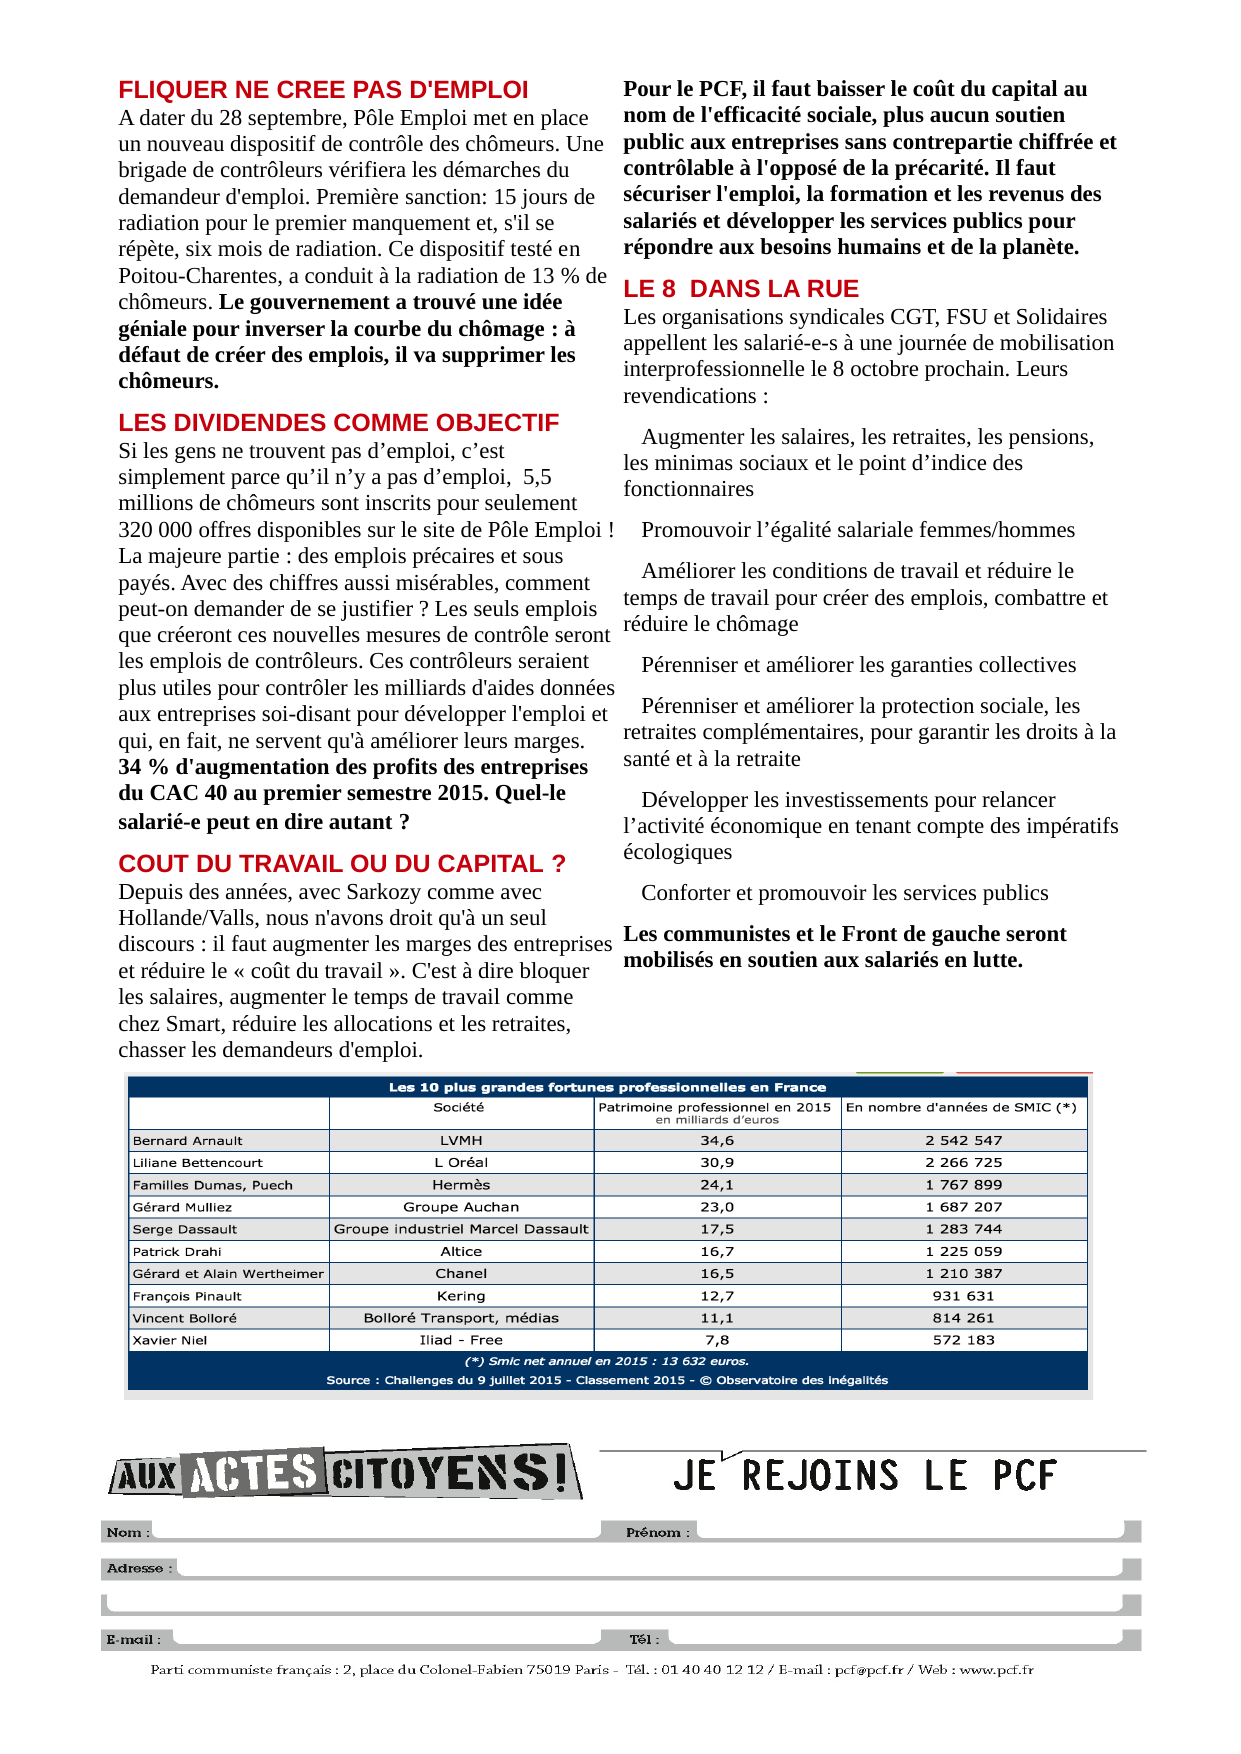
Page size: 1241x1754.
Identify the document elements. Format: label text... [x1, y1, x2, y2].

text LE 8 DANS LA RUE [623, 274, 1122, 303]
text Si les gens ne trouvent pas d’emploi, c’est simplement parce qu’il n’y a pas d’emploi, 5,5 millions de chômeurs sont inscrits pour seulement 320 000 offres disponibles sur le site de Pôle Emploi ! La majeure partie : des emplois précaires et sous payés. Avec des chiffres aussi misérables, comment peut-on demander de se justifier ? Les seuls emplois que créeront ces nouvelles mesures de contrôle seront les emplois de contrôleurs. Ces contrôleurs seraient plus utiles pour contrôler les milliards d'aides données aux entreprises soi-disant pour développer l'emploi et qui, en fait, ne servent qu'à améliorer leurs marges. 34 % d'augmentation des profits des entreprises du CAC 40 au premier semestre 2015. Quel-le salarié-e peut en dire autant ? [118, 437, 617, 834]
picture [33, 1433, 1193, 1682]
text LES DIVIDENDES COMME OBJECTIF [118, 408, 617, 437]
text Les communistes et le Front de gauche seront mobilisés en soutien aux salariés en lutte. [623, 920, 1122, 973]
text Pérenniser et améliorer la protection sociale, les retraites complémentaires, pour garantir les droits à la santé et à la retraite [623, 692, 1122, 771]
text Développer les investissements pour relancer l’activité économique en tenant compte des impératifs écologiques [623, 786, 1122, 865]
text Améliorer les conditions de travail et réduire le temps de travail pour créer des emplois, combattre et réduire le chômage [623, 557, 1122, 636]
text Pérenniser et améliorer les garanties collectives [623, 651, 1122, 677]
text Les organisations syndicales CGT, FSU et Solidaires appellent les salarié-e-s à une journée de mobilisation interprofessionnelle le 8 octobre prochain. Leurs revendications : [623, 303, 1122, 408]
text FLIQUER NE CREE PAS D'EMPLOI [118, 75, 617, 104]
text Depuis des années, avec Sarkozy comme avec Hollande/Valls, nous n'avons droit qu'à un seul discours : il faut augmenter les marges des entreprises et réduire le « coût du travail ». C'est à dire bloquer les salaires, augmenter le temps de travail comme chez Smart, réduire les allocations et les retraites, chasser les demandeurs d'emploi. [118, 878, 617, 1062]
text Promouvoir l’égalité salariale femmes/hommes [623, 516, 1122, 543]
text Conforter et promouvoir les services publics [623, 879, 1122, 906]
picture [124, 1072, 1094, 1400]
text Pour le PCF, il faut baisser le coût du capital au nom de l'efficacité sociale, plus aucun soutien public aux entreprises sans contrepartie chiffrée et contrôlable à l'opposé de la précarité. Il faut sécuriser l'emploi, la formation et les revenus des salariés et développer les services publics pour répondre aux besoins humains et de la planète. [623, 75, 1122, 259]
text Augmenter les salaires, les retraites, les pensions, les minimas sociaux et le point d’indice des fonctionnaires [623, 423, 1122, 502]
text A dater du 28 septembre, Pôle Emploi met en place un nouveau dispositif de contrôle des chômeurs. Une brigade de contrôleurs vérifiera les démarches du demandeur d'emploi. Première sanction: 15 jours de radiation pour le premier manquement et, s'il se répète, six mois de radiation. Ce dispositif testé en Poitou-Charentes, a conduit à la radiation de 13 % de chômeurs. Le gouvernement a trouvé une idée géniale pour inverser la courbe du chômage : à défaut de créer des emplois, il va supprimer les chômeurs. [118, 104, 617, 394]
text COUT DU TRAVAIL OU DU CAPITAL ? [118, 849, 617, 878]
